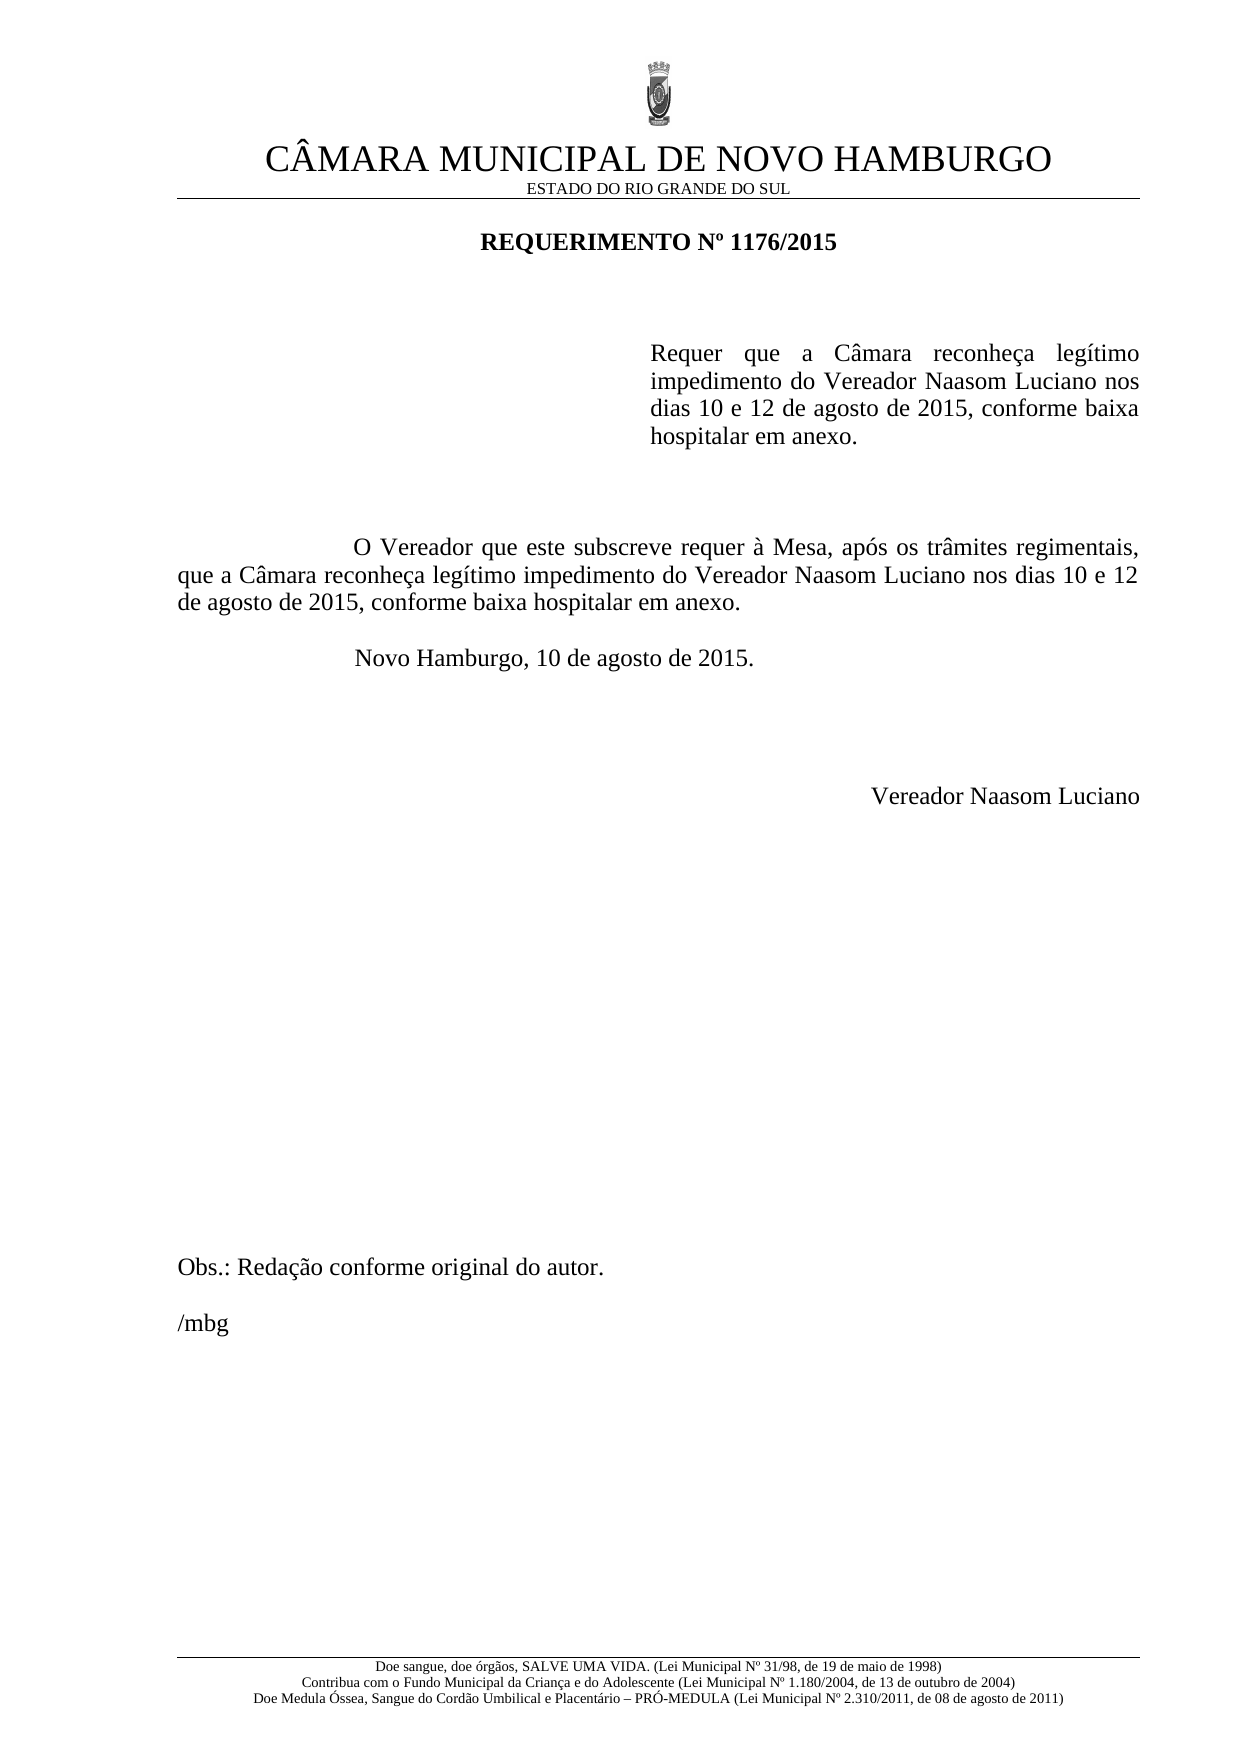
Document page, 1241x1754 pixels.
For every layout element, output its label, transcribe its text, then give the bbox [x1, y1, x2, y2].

text REQUERIMENTO Nº 1176/2015 [177, 228, 1140, 256]
text Obs.: Redação conforme original do autor. [177, 1253, 1140, 1281]
text Requer que a Câmara reconheça legítimo impedimento do Vereador Naasom Luciano nos dias 10 e 12 de agosto de 2015, conforme baixa hospitalar em anexo. [650, 339, 1140, 450]
text Vereador Naasom Luciano [177, 782, 1140, 810]
text O Vereador que este subscreve requer à Mesa, após os trâmites regimentais, que a Câmara reconheça legítimo impedimento do Vereador Naasom Luciano nos dias 10 e 12 de agosto de 2015, conforme baixa hospitalar em anexo. [177, 533, 1140, 616]
text Novo Hamburgo, 10 de agosto de 2015. [177, 644, 1140, 672]
text /mbg [177, 1309, 1140, 1337]
